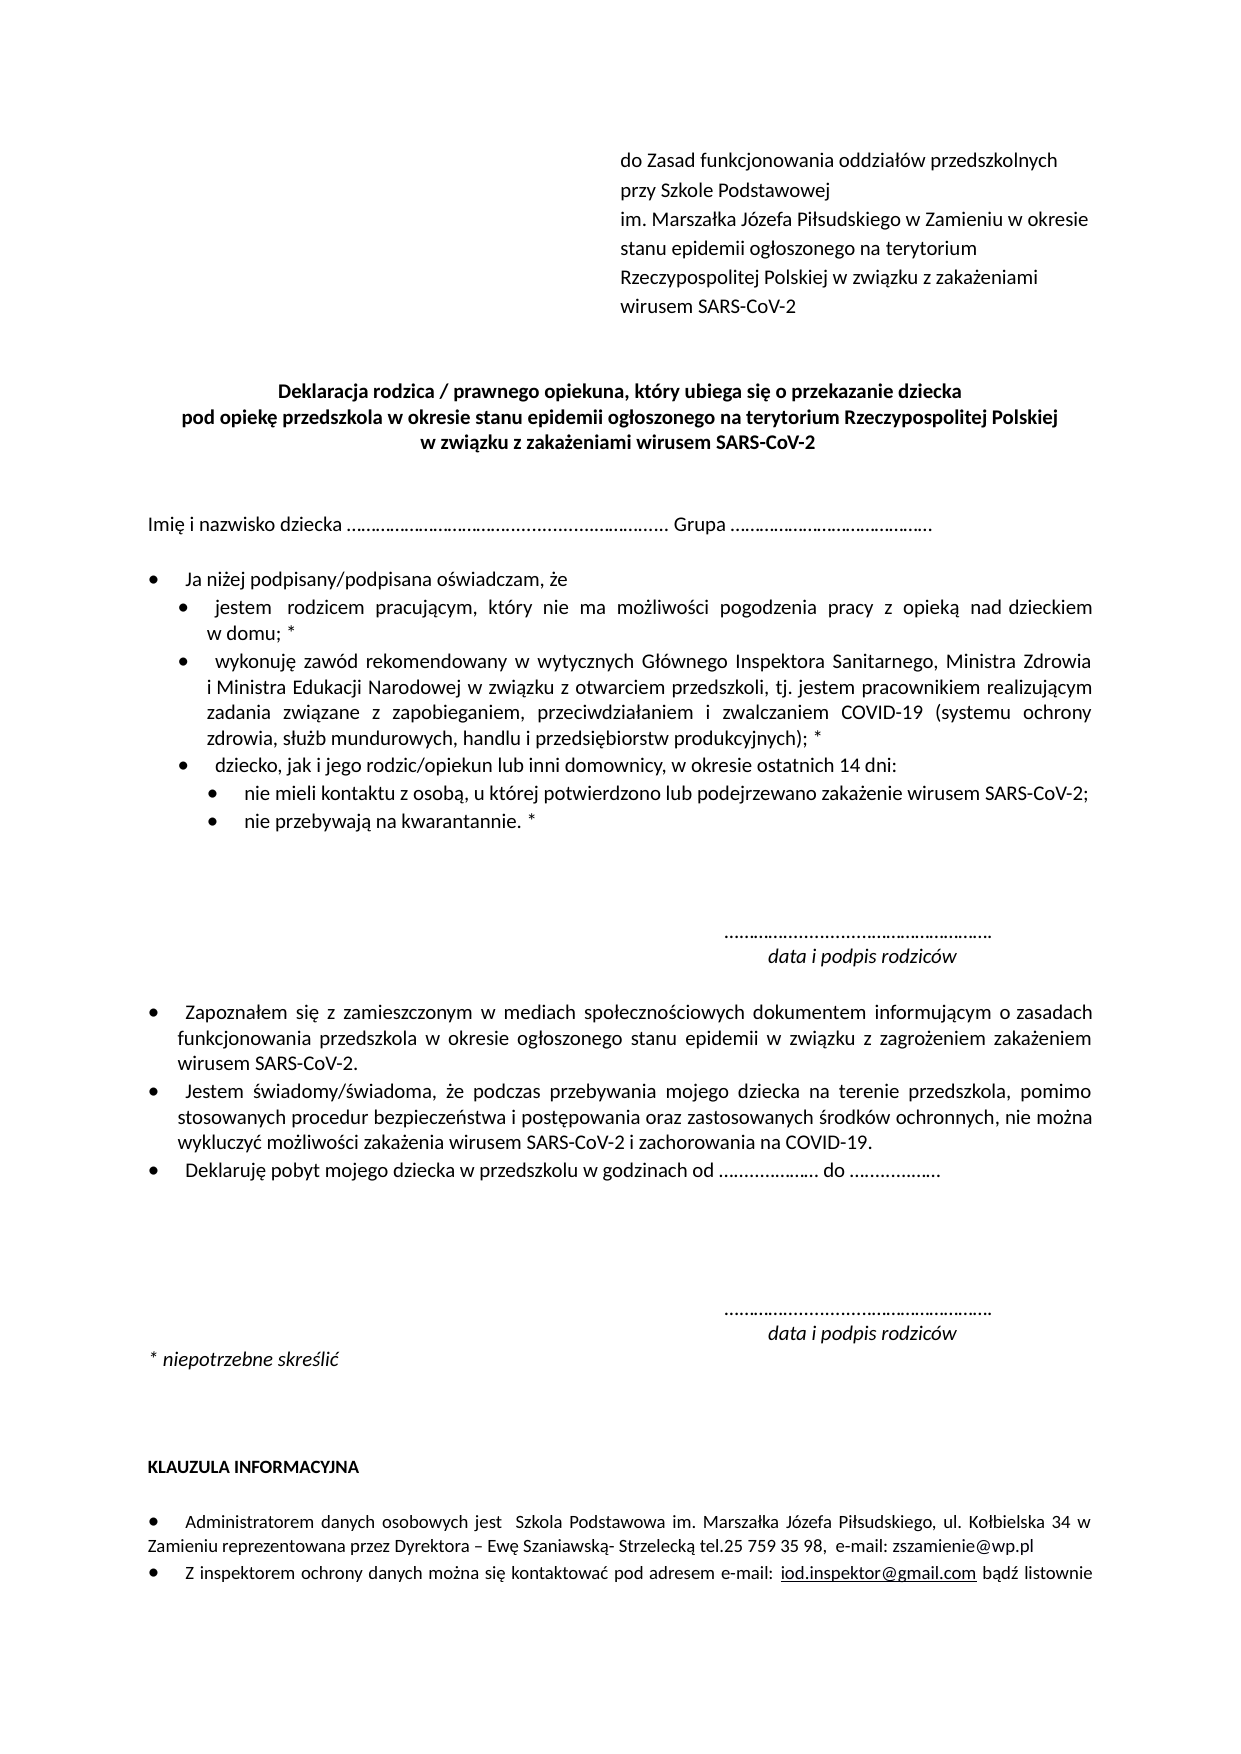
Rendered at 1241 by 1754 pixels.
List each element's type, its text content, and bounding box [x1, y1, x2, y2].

list nie mieli kontaktu z osobą, u której potwierdzono lub podejrzewano zakażenie wirusem SARS-CoV-2; [199, 778, 1093, 806]
list Ja niżej podpisany/podpisana oświadczam, że [140, 564, 1093, 592]
list Administratorem danych osobowych jest Szkola Podstawowa im. Marszałka Józefa Piłsudskiego, ul. Kołbielska 34 w Zamieniu reprezentowana przez Dyrektora – Ewę Szaniawską- Strzelecką tel.25 759 35 98, e-mail: zszamienie@wp.pl [110, 1506, 1093, 1557]
text data i podpis rodziców [768, 944, 1093, 969]
list nie przebywają na kwarantannie. * [199, 806, 1093, 834]
text * niepotrzebne skreślić [148, 1346, 1093, 1371]
text do Zasad funkcjonowania oddziałów przedszkolnych przy Szkole Podstawowej [620, 148, 1093, 202]
list Zapoznałem się z zamieszczonym w mediach społecznościowych dokumentem informującym o zasadach funkcjonowania przedszkola w okresie ogłoszonego stanu epidemii w związku z zagrożeniem zakażeniem wirusem SARS-CoV-2. [140, 997, 1093, 1076]
list Deklaruję pobyt mojego dziecka w przedszkolu w godzinach od …........……… do ….........…… [140, 1155, 1093, 1183]
text data i podpis rodziców [768, 1320, 1093, 1346]
list wykonuję zawód rekomendowany w wytycznych Głównego Inspektora Sanitarnego, Ministra Zdrowia i Ministra Edukacji Narodowej w związku z otwarciem przedszkoli, tj. jestem pracownikiem realizującym zadania związane z zapobieganiem, przeciwdziałaniem i zwalczaniem COVID-19 (systemu ochrony zdrowia, służb mundurowych, handlu i przedsiębiorstw produkcyjnych); * [169, 646, 1093, 750]
text ...……….................……………………. [723, 918, 1093, 944]
list dziecko, jak i jego rodzic/opiekun lub inni domownicy, w okresie ostatnich 14 dni: [169, 750, 1093, 778]
text Deklaracja rodzica / prawnego opiekuna, który ubiega się o przekazanie dziecka [148, 379, 1093, 404]
list jestem rodzicem pracującym, który nie ma możliwości pogodzenia pracy z opieką nad dzieckiem w domu; * [169, 592, 1093, 646]
list Jestem świadomy/świadoma, że podczas przebywania mojego dziecka na terenie przedszkola, pomimo stosowanych procedur bezpieczeństwa i postępowania oraz zastosowanych środków ochronnych, nie można wykluczyć możliwości zakażenia wirusem SARS-CoV-2 i zachorowania na COVID-19. [140, 1076, 1093, 1155]
text Imię i nazwisko dziecka …………………………….................………...... Grupa …………………………………… [148, 511, 1093, 536]
text pod opiekę przedszkola w okresie stanu epidemii ogłoszonego na terytorium Rzeczypospolitej Polskiej w związku z zakażeniami wirusem SARS-CoV-2 [148, 404, 1093, 455]
text KLAUZULA INFORMACYJNA [148, 1455, 1093, 1478]
list Z inspektorem ochrony danych można się kontaktować pod adresem e-mail: iod.inspektor@gmail.com bądź listownie [125, 1557, 1093, 1585]
text ...……….................……………………. [723, 1295, 1093, 1320]
text im. Marszałka Józefa Piłsudskiego w Zamieniu w okresie stanu epidemii ogłoszonego na terytorium Rzeczypospolitej Polskiej w związku z zakażeniami wirusem SARS-CoV-2 [620, 206, 1093, 319]
